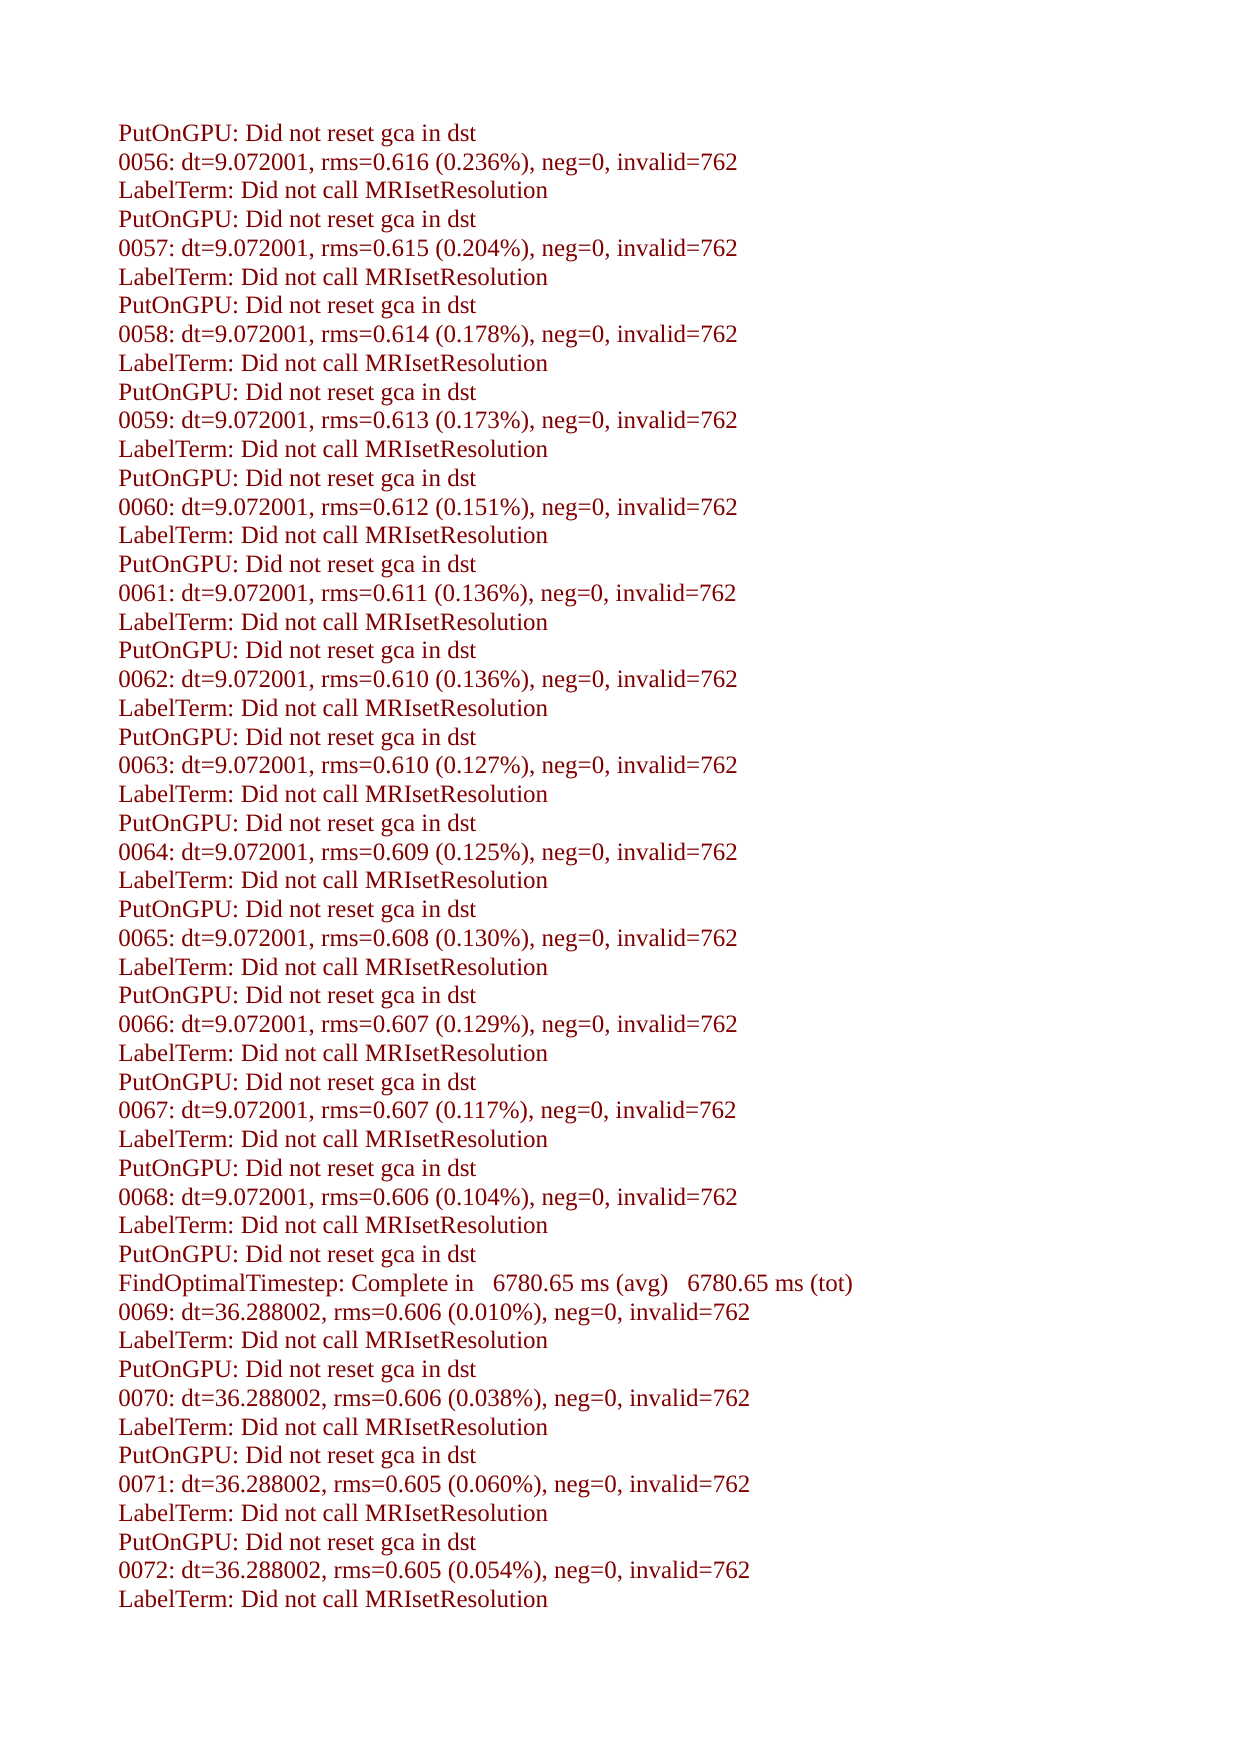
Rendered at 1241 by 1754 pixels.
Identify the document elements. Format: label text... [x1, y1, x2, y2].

text LabelTerm: Did not call MRIsetResolution [118, 1584, 1122, 1613]
text LabelTerm: Did not call MRIsetResolution [118, 262, 1122, 291]
text PutOnGPU: Did not reset gca in dst [118, 1354, 1122, 1383]
text PutOnGPU: Did not reset gca in dst [118, 377, 1122, 406]
text LabelTerm: Did not call MRIsetResolution [118, 1326, 1122, 1354]
text PutOnGPU: Did not reset gca in dst [118, 1239, 1122, 1268]
text LabelTerm: Did not call MRIsetResolution [118, 866, 1122, 894]
text 0069: dt=36.288002, rms=0.606 (0.010%), neg=0, invalid=762 [118, 1297, 1122, 1326]
text LabelTerm: Did not call MRIsetResolution [118, 952, 1122, 981]
text LabelTerm: Did not call MRIsetResolution [118, 1038, 1122, 1067]
text LabelTerm: Did not call MRIsetResolution [118, 779, 1122, 808]
text 0059: dt=9.072001, rms=0.613 (0.173%), neg=0, invalid=762 [118, 406, 1122, 434]
text LabelTerm: Did not call MRIsetResolution [118, 348, 1122, 377]
text 0065: dt=9.072001, rms=0.608 (0.130%), neg=0, invalid=762 [118, 923, 1122, 952]
text PutOnGPU: Did not reset gca in dst [118, 1067, 1122, 1096]
text 0067: dt=9.072001, rms=0.607 (0.117%), neg=0, invalid=762 [118, 1096, 1122, 1124]
text 0072: dt=36.288002, rms=0.605 (0.054%), neg=0, invalid=762 [118, 1556, 1122, 1584]
text 0070: dt=36.288002, rms=0.606 (0.038%), neg=0, invalid=762 [118, 1383, 1122, 1412]
text PutOnGPU: Did not reset gca in dst [118, 204, 1122, 233]
text LabelTerm: Did not call MRIsetResolution [118, 1498, 1122, 1527]
text LabelTerm: Did not call MRIsetResolution [118, 693, 1122, 722]
text PutOnGPU: Did not reset gca in dst [118, 636, 1122, 664]
text 0060: dt=9.072001, rms=0.612 (0.151%), neg=0, invalid=762 [118, 492, 1122, 521]
text LabelTerm: Did not call MRIsetResolution [118, 521, 1122, 549]
text PutOnGPU: Did not reset gca in dst [118, 894, 1122, 923]
text 0056: dt=9.072001, rms=0.616 (0.236%), neg=0, invalid=762 [118, 147, 1122, 176]
text PutOnGPU: Did not reset gca in dst [118, 1527, 1122, 1556]
text 0068: dt=9.072001, rms=0.606 (0.104%), neg=0, invalid=762 [118, 1182, 1122, 1211]
text PutOnGPU: Did not reset gca in dst [118, 722, 1122, 751]
text PutOnGPU: Did not reset gca in dst [118, 549, 1122, 578]
text 0066: dt=9.072001, rms=0.607 (0.129%), neg=0, invalid=762 [118, 1009, 1122, 1038]
text PutOnGPU: Did not reset gca in dst [118, 808, 1122, 837]
text 0061: dt=9.072001, rms=0.611 (0.136%), neg=0, invalid=762 [118, 578, 1122, 607]
text 0064: dt=9.072001, rms=0.609 (0.125%), neg=0, invalid=762 [118, 837, 1122, 866]
text PutOnGPU: Did not reset gca in dst [118, 463, 1122, 492]
text PutOnGPU: Did not reset gca in dst [118, 118, 1122, 147]
text PutOnGPU: Did not reset gca in dst [118, 981, 1122, 1009]
text FindOptimalTimestep: Complete in 6780.65 ms (avg) 6780.65 ms (tot) [118, 1268, 1122, 1297]
text 0071: dt=36.288002, rms=0.605 (0.060%), neg=0, invalid=762 [118, 1469, 1122, 1498]
text LabelTerm: Did not call MRIsetResolution [118, 607, 1122, 636]
text 0063: dt=9.072001, rms=0.610 (0.127%), neg=0, invalid=762 [118, 751, 1122, 779]
text LabelTerm: Did not call MRIsetResolution [118, 434, 1122, 463]
text 0062: dt=9.072001, rms=0.610 (0.136%), neg=0, invalid=762 [118, 664, 1122, 693]
text PutOnGPU: Did not reset gca in dst [118, 1441, 1122, 1469]
text 0058: dt=9.072001, rms=0.614 (0.178%), neg=0, invalid=762 [118, 319, 1122, 348]
text LabelTerm: Did not call MRIsetResolution [118, 1124, 1122, 1153]
text PutOnGPU: Did not reset gca in dst [118, 1153, 1122, 1182]
text 0057: dt=9.072001, rms=0.615 (0.204%), neg=0, invalid=762 [118, 233, 1122, 262]
text LabelTerm: Did not call MRIsetResolution [118, 1412, 1122, 1441]
text LabelTerm: Did not call MRIsetResolution [118, 176, 1122, 204]
text PutOnGPU: Did not reset gca in dst [118, 291, 1122, 319]
text LabelTerm: Did not call MRIsetResolution [118, 1211, 1122, 1239]
